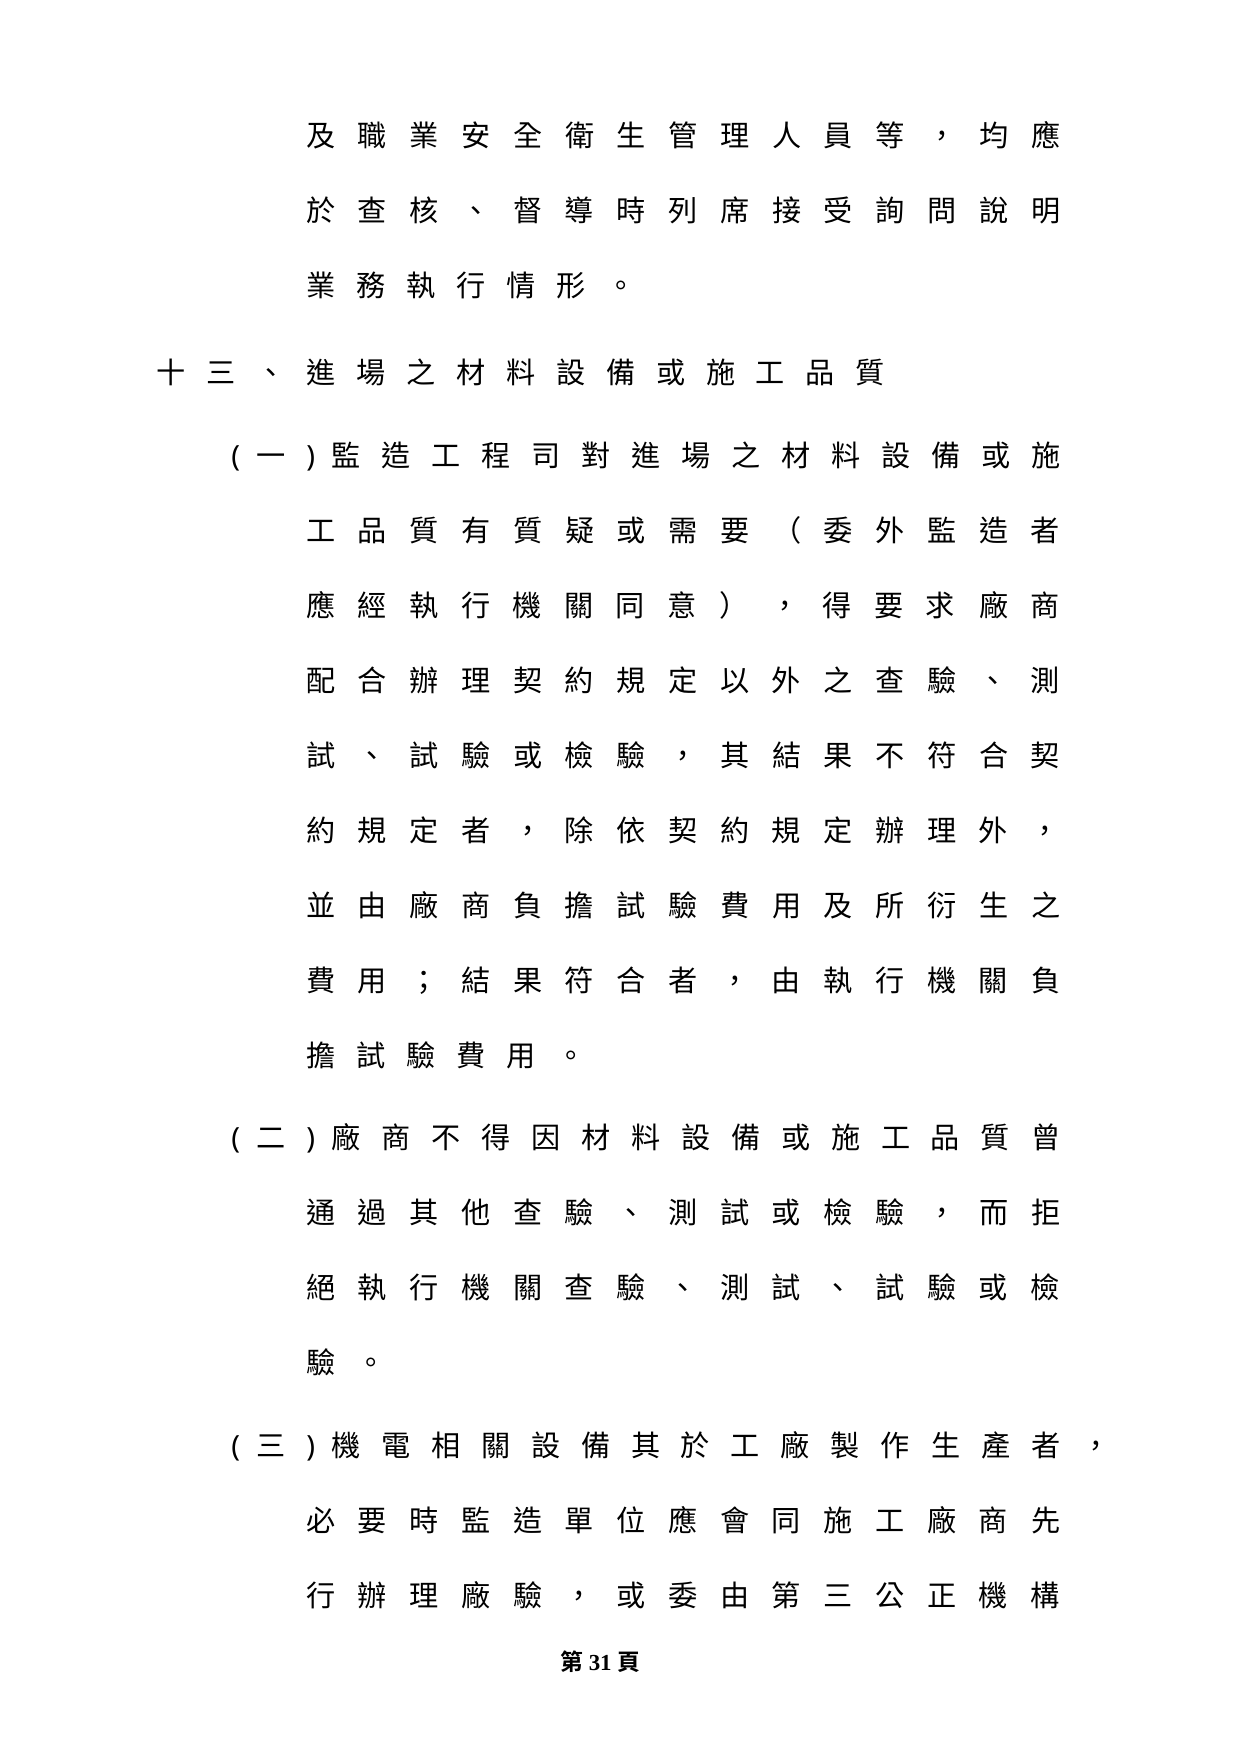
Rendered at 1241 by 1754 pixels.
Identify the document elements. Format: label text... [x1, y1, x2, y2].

text (三) 機電相關設備其於工廠製作生產者，必要時監造單位應會同施工廠商先行辦理廠驗，或委由第三公正機構會同辦理，執行機關或主辦機關得派員監辦。 [227, 1406, 1081, 1631]
text (二)接獲查核、督導通知時，廠商應備妥契約書、品質計畫、施工計畫及品管成果等資料；另專任工程人員、品管人員、工地主任(工地負責人)及職業安全衛生管理人員等，均應於查核、督導時列席接受詢問說明業務執行情形。 [227, 96, 1081, 321]
text (二)廠商不得因材料設備或施工品質曾通過其他查驗、測試或檢驗，而拒絕執行機關查驗、測試、試驗或檢驗。 [227, 1099, 1081, 1399]
text (一)監造工程司對進場之材料設備或施工品質有質疑或需要（委外監造者應經執行機關同意），得要求廠商配合辦理契約規定以外之查驗、測試、試驗或檢驗，其結果不符合契約規定者，除依契約規定辦理外，並由廠商負擔試驗費用及所衍生之費用；結果符合者，由執行機關負擔試驗費用。 [227, 416, 1081, 1091]
text 十三、進場之材料設備或施工品質 [156, 334, 1081, 409]
